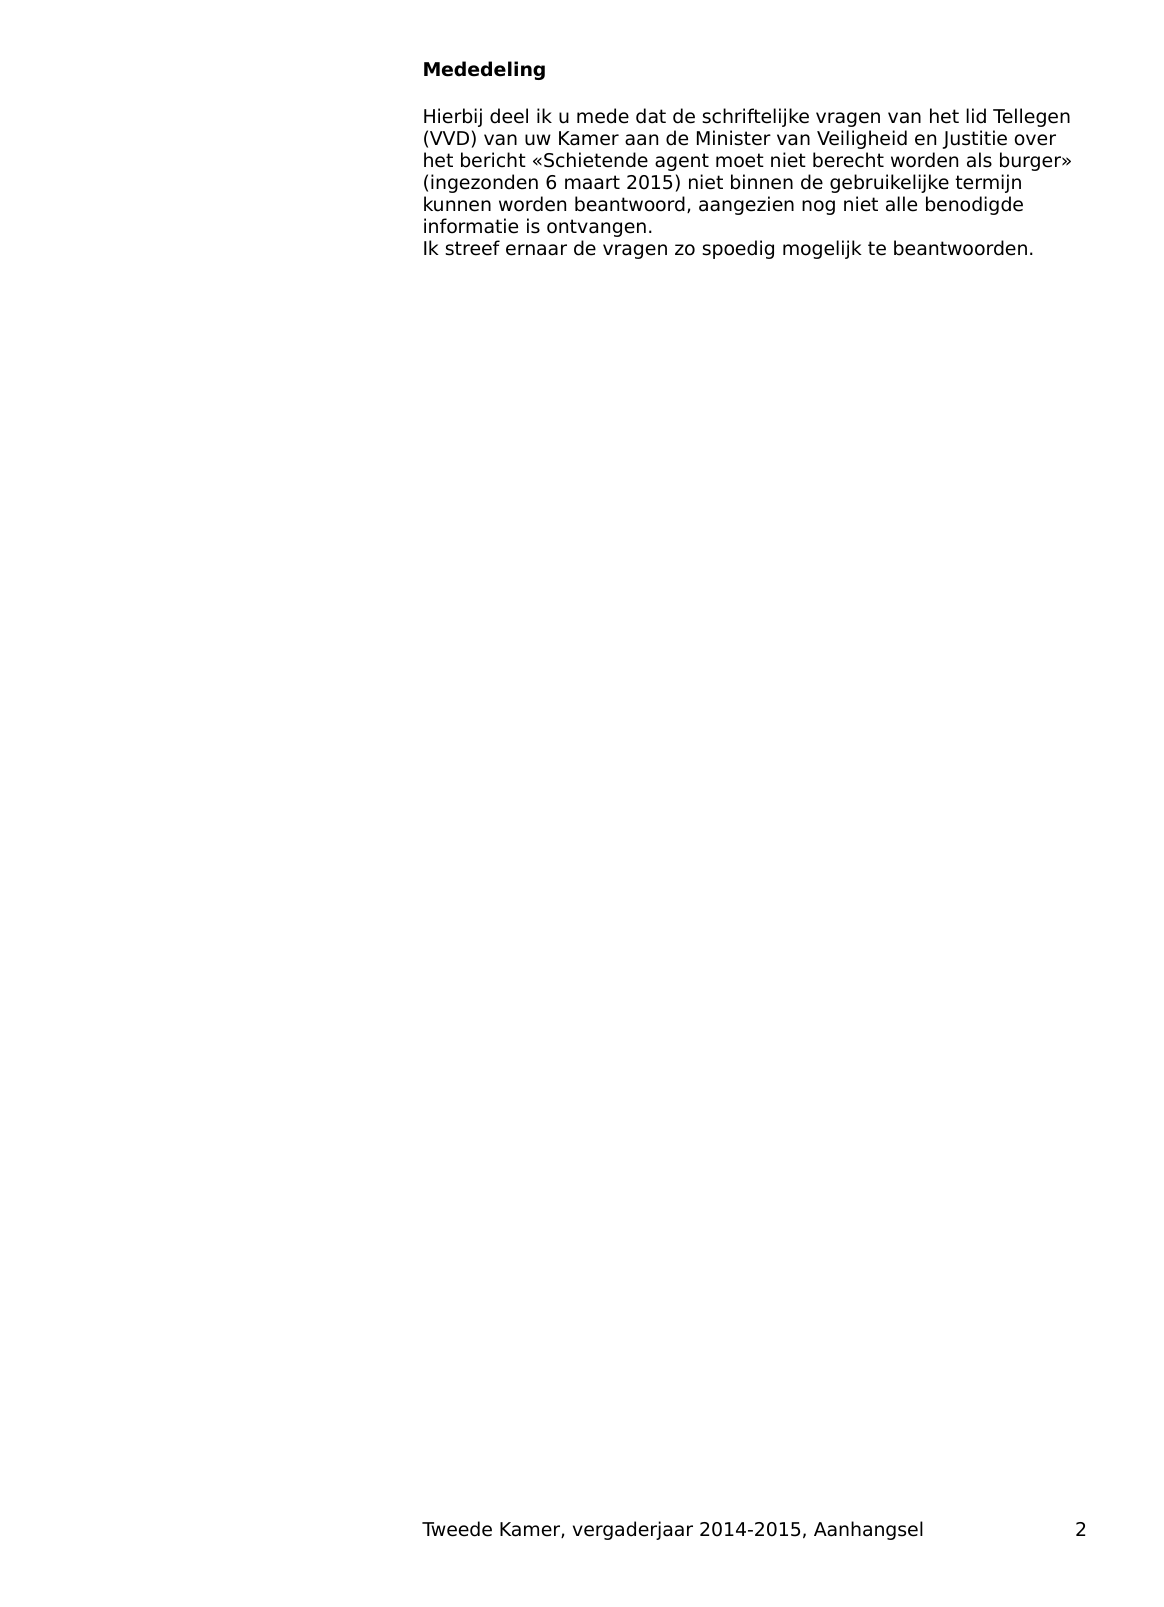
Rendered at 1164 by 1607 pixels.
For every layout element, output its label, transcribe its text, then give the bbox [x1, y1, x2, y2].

text Hierbij deel ik u mede dat de schriftelijke vragen van het lid Tellegen (VVD) van uw Kamer aan de Minister van Veiligheid en Justitie over het bericht «Schietende agent moet niet berecht worden als burger» (ingezonden 6 maart 2015) niet binnen de gebruikelijke termijn kunnen worden beantwoord, aangezien nog niet alle benodigde informatie is ontvangen. [422, 106, 1087, 238]
subtitle Mededeling [422, 59, 1087, 81]
text Ik streef ernaar de vragen zo spoedig mogelijk te beantwoorden. [422, 238, 1087, 260]
